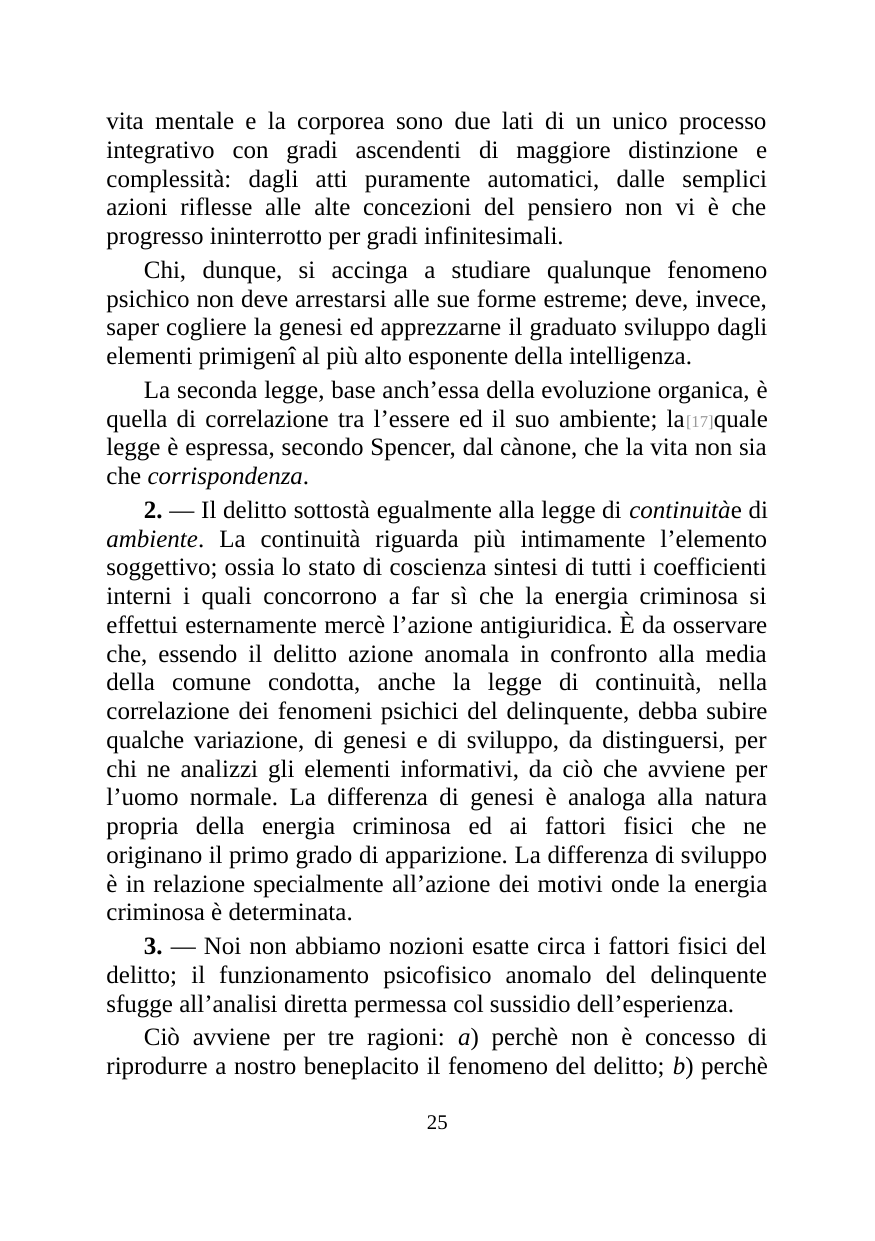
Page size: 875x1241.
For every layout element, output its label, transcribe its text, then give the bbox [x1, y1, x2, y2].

text Ciò avviene per tre ragioni: a) perchè non è concesso di riprodurre a nostro beneplacito il fenomeno del delitto; b) perchè [106, 1022, 768, 1080]
text La seconda legge, base anch’essa della evoluzione organica, è quella di correlazione tra l’essere ed il suo ambiente; la[17]quale legge è espressa, secondo Spencer, dal cànone, che la vita non sia che corrispondenza. [106, 375, 768, 490]
text vita mentale e la corporea sono due lati di un unico processo integrativo con gradi ascendenti di maggiore distinzione e complessità: dagli atti puramente automatici, dalle semplici azioni riflesse alle alte concezioni del pensiero non vi è che progresso ininterrotto per gradi infinitesimali. [106, 106, 768, 250]
text 3. ― Noi non abbiamo nozioni esatte circa i fattori fisici del delitto; il funzionamento psicofisico anomalo del delinquente sfugge all’analisi diretta permessa col sussidio dell’esperienza. [106, 931, 768, 1017]
text Chi, dunque, si accinga a studiare qualunque fenomeno psichico non deve arrestarsi alle sue forme estreme; deve, invece, saper cogliere la genesi ed apprezzarne il graduato sviluppo dagli elementi primigenî al più alto esponente della intelligenza. [106, 255, 768, 370]
text 2. ― Il delitto sottostà egualmente alla legge di continuitàe di ambiente. La continuità riguarda più intimamente l’elemento soggettivo; ossia lo stato di coscienza sintesi di tutti i coefficienti interni i quali concorrono a far sì che la energia criminosa si effettui esternamente mercè l’azione antigiuridica. È da osservare che, essendo il delitto azione anomala in confronto alla media della comune condotta, anche la legge di continuità, nella correlazione dei fenomeni psichici del delinquente, debba subire qualche variazione, di genesi e di sviluppo, da distinguersi, per chi ne analizzi gli elementi informativi, da ciò che avviene per l’uomo normale. La differenza di genesi è analoga alla natura propria della energia criminosa ed ai fattori fisici che ne originano il primo grado di apparizione. La differenza di sviluppo è in relazione specialmente all’azione dei motivi onde la energia criminosa è determinata. [106, 495, 768, 926]
